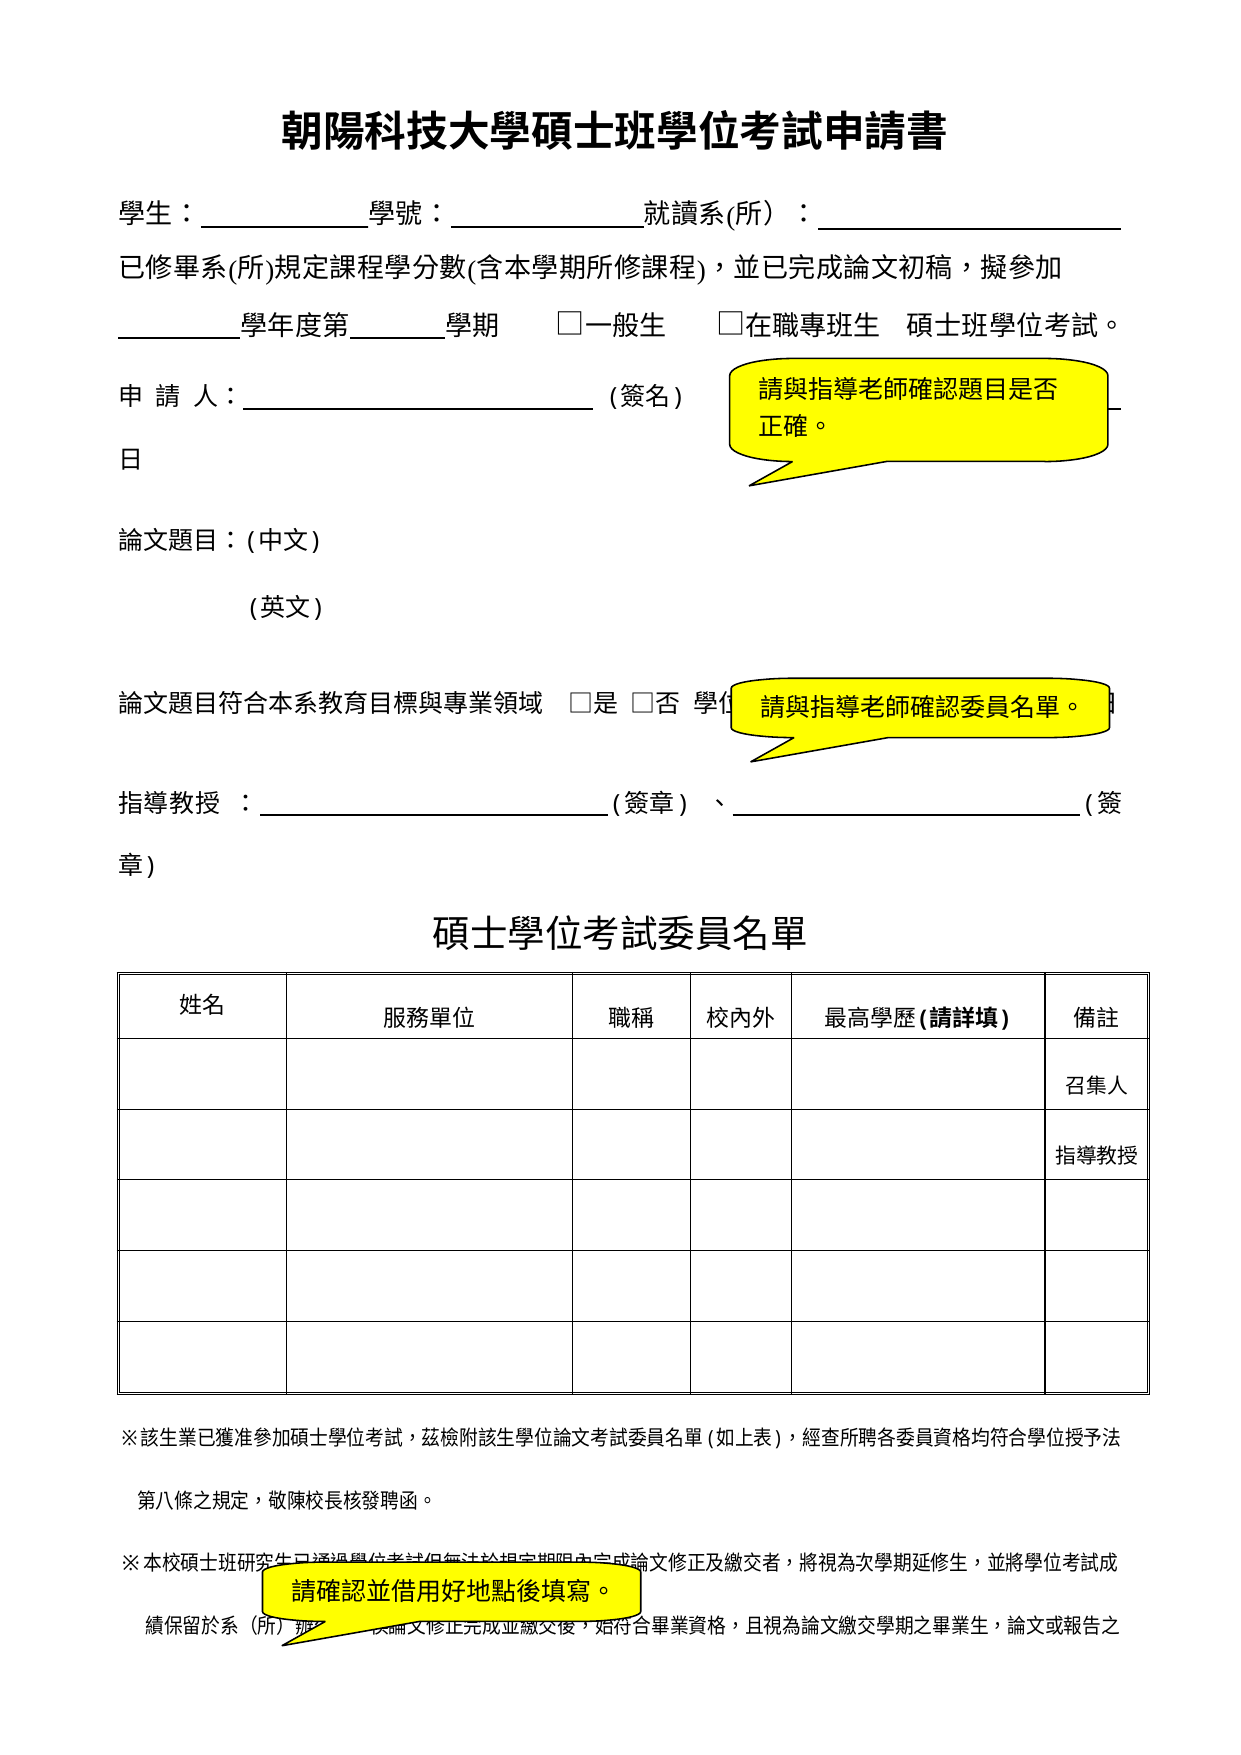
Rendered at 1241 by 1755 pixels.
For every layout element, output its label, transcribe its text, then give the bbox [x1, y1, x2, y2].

text 申 請 人： (簽名) 民國 年 月 日 [118, 353, 1122, 478]
table_cell [573, 1251, 690, 1321]
table_cell [573, 1180, 690, 1250]
table_cell [287, 1039, 572, 1108]
table_cell [792, 1251, 1044, 1321]
text 碩士學位考試委員名單 [118, 922, 1122, 953]
table_cell [287, 1322, 572, 1392]
table_cell [573, 1110, 690, 1179]
table_cell [573, 1039, 690, 1108]
table_cell [691, 1110, 791, 1179]
text ※本校碩士班研究生已通過學位考試但無法於規定期限內完成論文修正及繳交者，將視為次學期延修生，並將學位考試成績保留於系（所）辦公室，俟論文修正完成並繳交後，始符合畢業資格，且視為論文繳交學期之畢業生，論文或報告之修正期間，不需再提學位考試申請，次學期仍須完成註冊程序。論文或報告之修正如未能於學位考試次學期行事曆第15週內完成者，其學位考試成績不予採認，以1次不及格論，惟交換生、雙聯學制學生及修習教育學程者不在此限。 [118, 1520, 1122, 1645]
text 已修畢系(所)規定課程學分數(含本學期所修課程)，並已完成論文初稿，擬參加 [118, 246, 1122, 286]
table_cell [792, 1110, 1044, 1179]
table_cell [120, 1110, 286, 1179]
text 學年度第 學期 □一般生 □在職專班生 碩士班學位考試。 [118, 301, 1122, 343]
table_cell [691, 1322, 791, 1392]
text 朝陽科技大學碩士班學位考試申請書 [107, 98, 1122, 158]
text 指導教授 ： (簽章) 、 (簽章) [118, 759, 1122, 884]
table_cell [287, 1110, 572, 1179]
table_cell [792, 1322, 1044, 1392]
table_cell [120, 1251, 286, 1321]
text 學生： 學號： 就讀系(所）： , [118, 192, 1122, 231]
table_cell [1046, 1251, 1147, 1321]
table_cell [120, 1039, 286, 1108]
text (英文) [156, 593, 1122, 622]
table_cell [120, 1322, 286, 1392]
table_cell [792, 1039, 1044, 1108]
table_cell [573, 1322, 690, 1392]
text 論文題目符合本系教育目標與專業領域 □是 □否 學位考試日期：民國 年 月 日 [118, 659, 1122, 722]
table_cell [287, 1251, 572, 1321]
table_cell [691, 1251, 791, 1321]
table_header 校內外 [691, 975, 791, 1038]
table_cell [120, 1180, 286, 1250]
table_header 職稱 [573, 975, 690, 1038]
table_header 姓名 [120, 975, 286, 1038]
table_header 備註 [1046, 975, 1147, 1038]
text ※該生業已獲准參加碩士學位考試，茲檢附該生學位論文考試委員名單(如上表)，經查所聘各委員資格均符合學位授予法第八條之規定，敬陳校長核發聘函。 [118, 1395, 1122, 1520]
table_cell 召集人 [1046, 1039, 1147, 1108]
table_cell 指導教授 [1046, 1110, 1147, 1179]
table_cell [691, 1039, 791, 1108]
table_cell [287, 1180, 572, 1250]
table_header 服務單位 [287, 975, 572, 1038]
table_header 最高學歷(請詳填) [792, 975, 1044, 1038]
text 論文題目：(中文) [43, 526, 1123, 555]
table_cell [792, 1180, 1044, 1250]
table_cell [691, 1180, 791, 1250]
table_cell [1046, 1322, 1147, 1392]
table_cell [1046, 1180, 1147, 1250]
